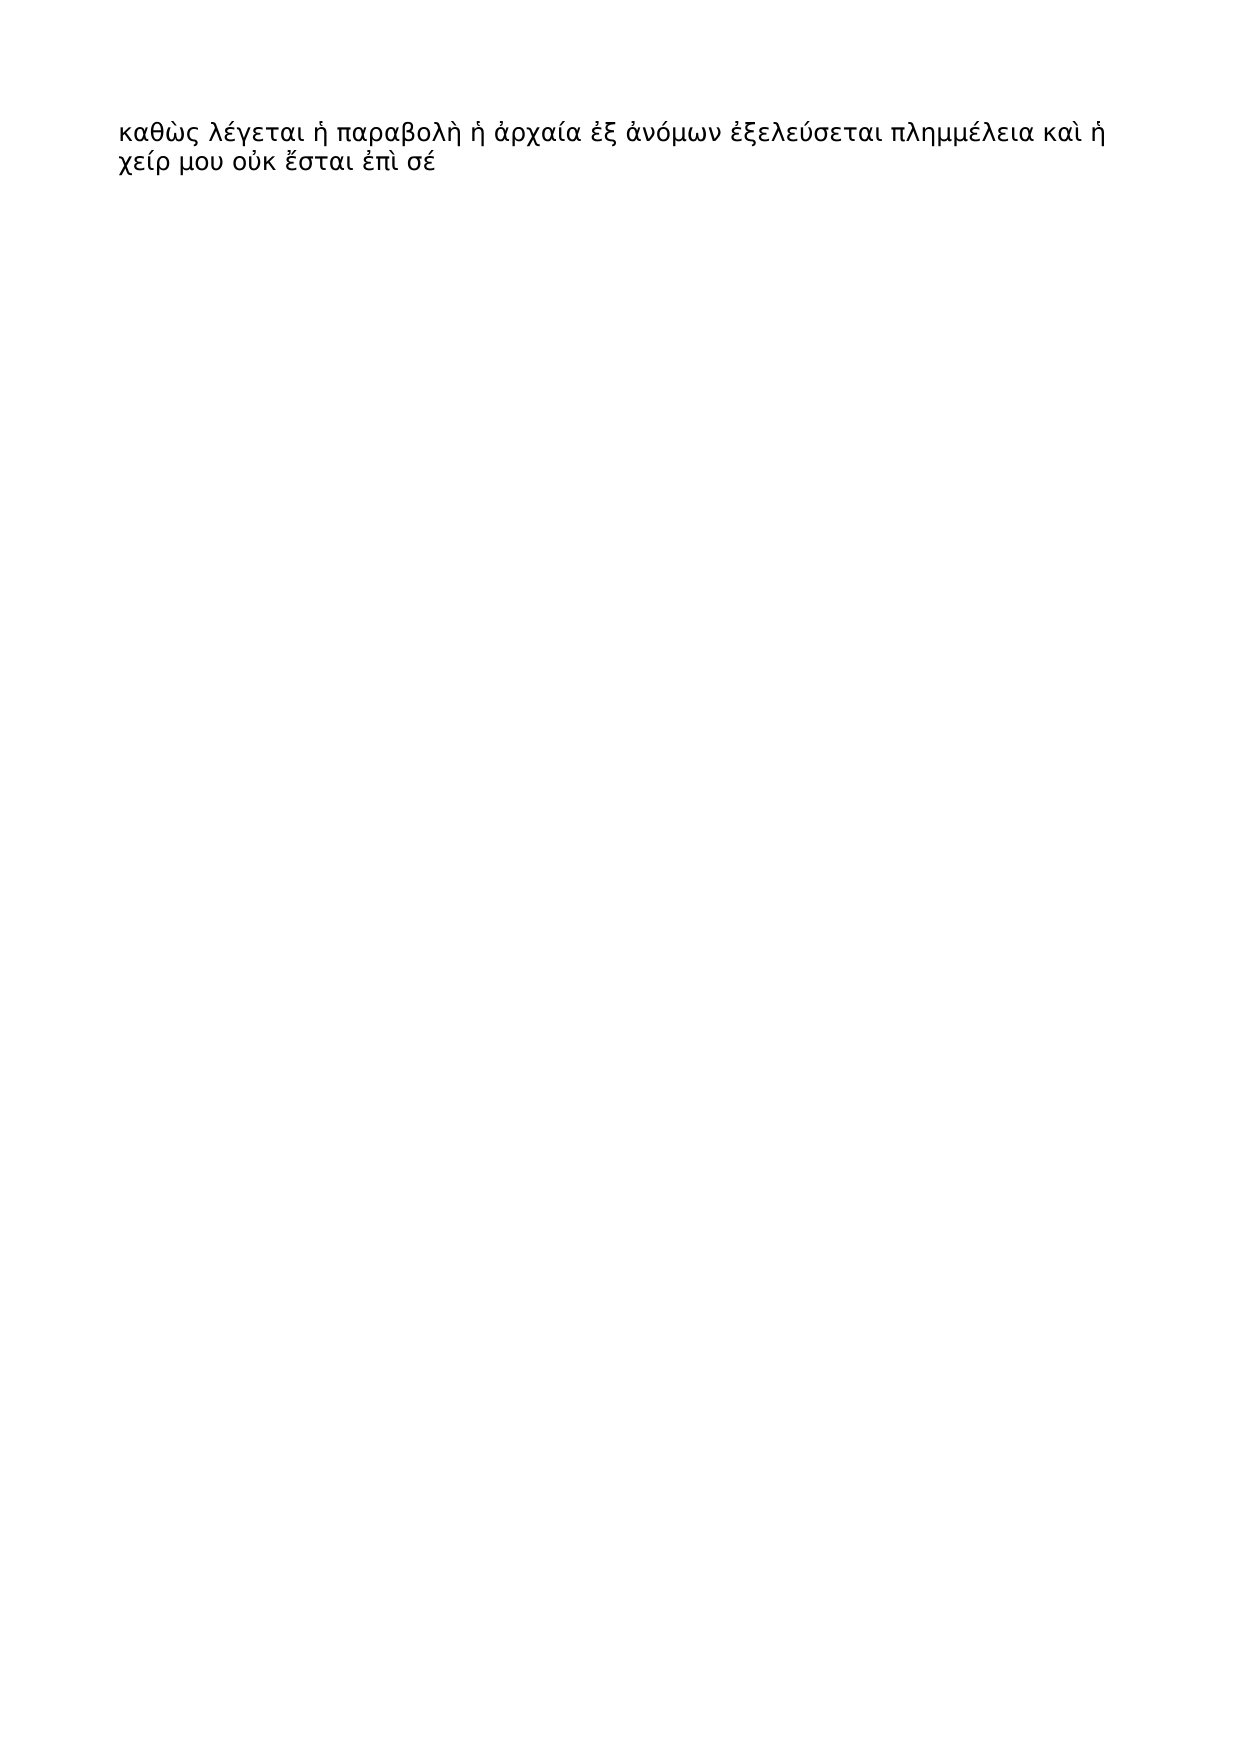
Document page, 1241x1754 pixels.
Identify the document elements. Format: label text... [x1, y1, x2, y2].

text καθὼς λέγεται ἡ παραβολὴ ἡ ἀρχαία ἐξ ἀνόμων ἐξελεύσεται πλημμέλεια καὶ ἡ χείρ μου οὐκ ἔσται ἐπὶ σέ [118, 118, 1122, 176]
